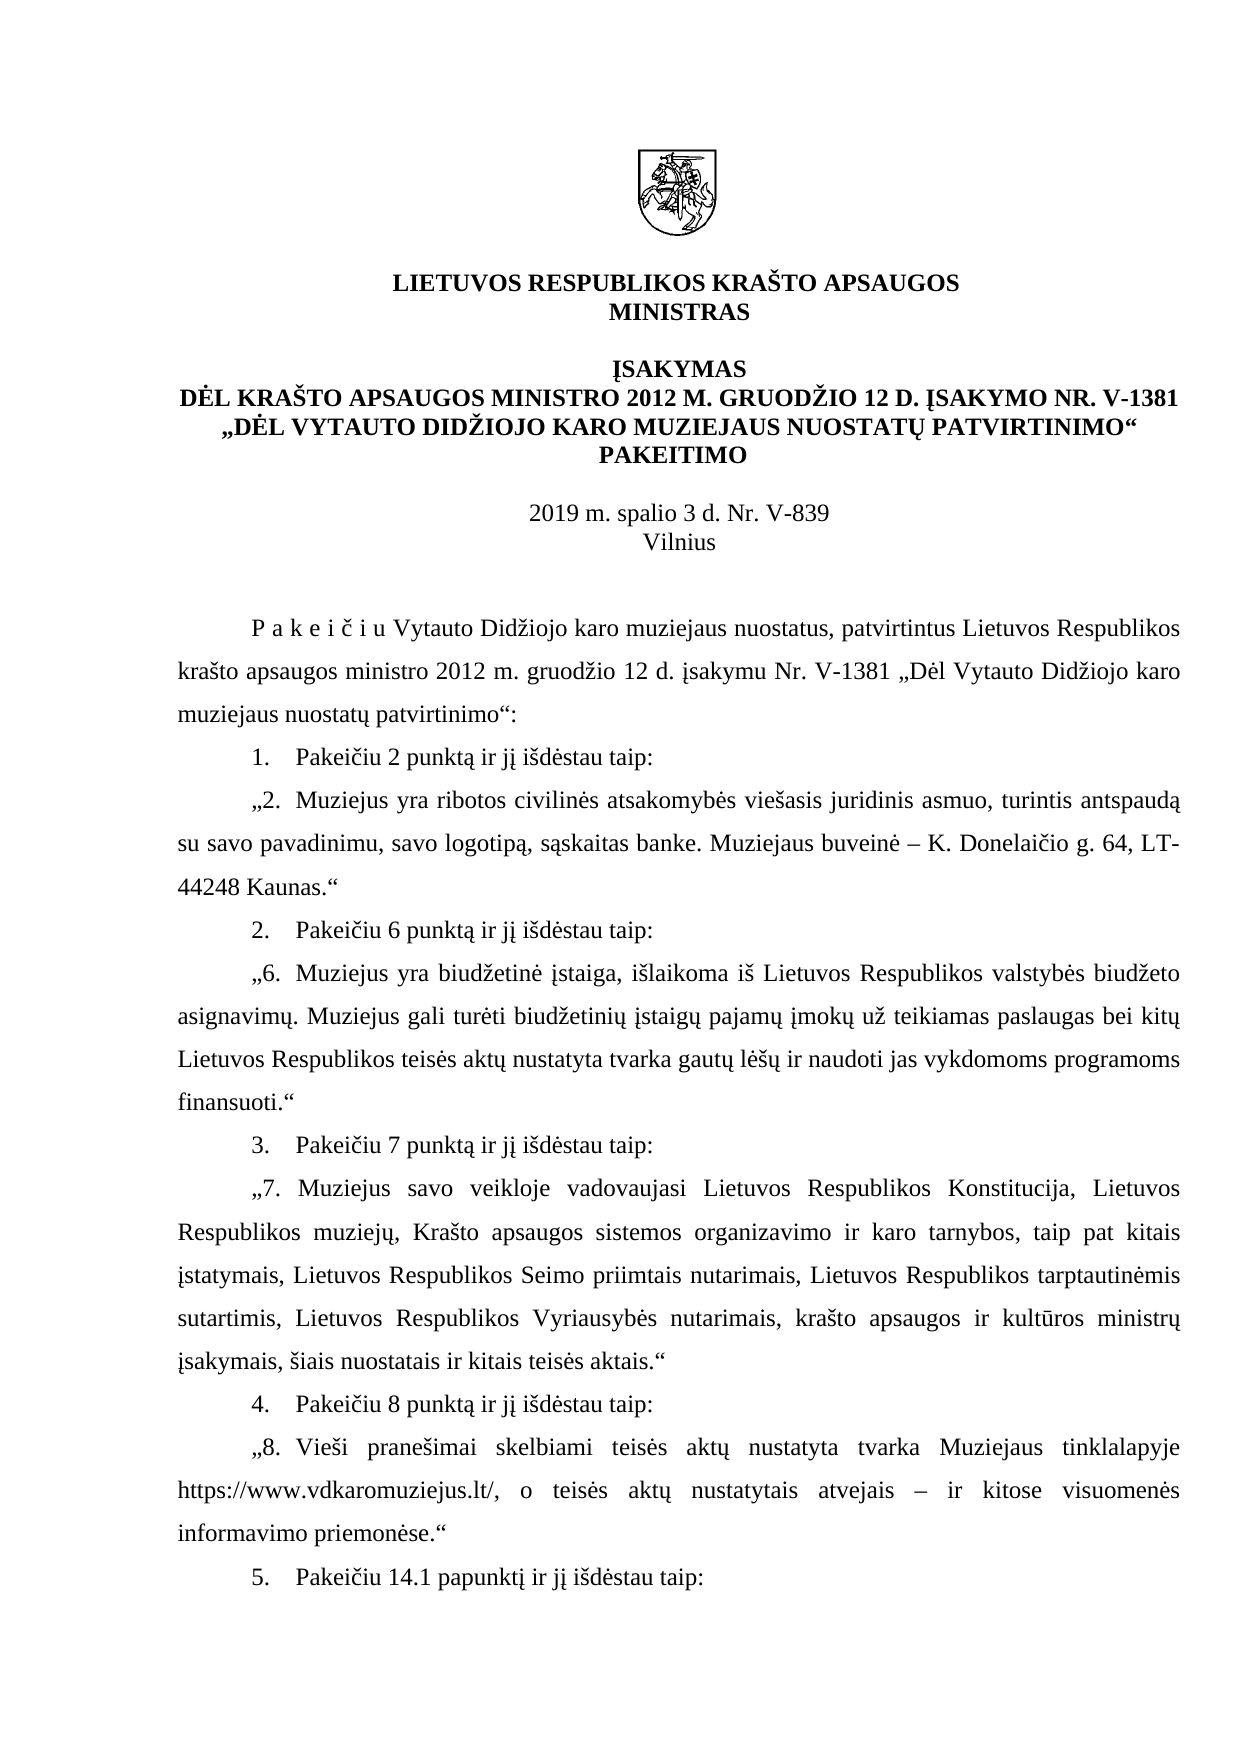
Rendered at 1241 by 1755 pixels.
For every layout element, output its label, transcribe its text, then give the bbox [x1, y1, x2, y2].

text 4. Pakeičiu 8 punktą ir jį išdėstau taip: [177, 1389, 1181, 1418]
text „2. Muziejus yra ribotos civilinės atsakomybės viešasis juridinis asmuo, turintis antspaudą su savo pavadinimu, savo logotipą, sąskaitas banke. Muziejaus buveinė – K. Donelaičio g. 64, LT-44248 Kaunas.“ [177, 785, 1181, 900]
text LIETUVOS RESPUBLIKOS KRAŠTO APSAUGOS [177, 268, 1181, 297]
text 2. Pakeičiu 6 punktą ir jį išdėstau taip: [177, 915, 1181, 943]
text 2019 m. spalio 3 d. Nr. V-839 [177, 498, 1181, 527]
text P a k e i č i u Vytauto Didžiojo karo muziejaus nuostatus, patvirtintus Lietuvos Respublikos krašto apsaugos ministro 2012 m. gruodžio 12 d. įsakymu Nr. V-1381 „Dėl Vytauto Didžiojo karo muziejaus nuostatų patvirtinimo“: [177, 613, 1181, 728]
text „7. Muziejus savo veikloje vadovaujasi Lietuvos Respublikos Konstitucija, Lietuvos Respublikos muziejų, Krašto apsaugos sistemos organizavimo ir karo tarnybos, taip pat kitais įstatymais, Lietuvos Respublikos Seimo priimtais nutarimais, Lietuvos Respublikos tarptautinėmis sutartimis, Lietuvos Respublikos Vyriausybės nutarimais, krašto apsaugos ir kultūros ministrų įsakymais, šiais nuostatais ir kitais teisės aktais.“ [177, 1173, 1181, 1375]
text Vilnius [177, 527, 1181, 555]
text „6. Muziejus yra biudžetinė įstaiga, išlaikoma iš Lietuvos Respublikos valstybės biudžeto asignavimų. Muziejus gali turėti biudžetinių įstaigų pajamų įmokų už teikiamas paslaugas bei kitų Lietuvos Respublikos teisės aktų nustatyta tvarka gautų lėšų ir naudoti jas vykdomoms programoms finansuoti.“ [177, 958, 1181, 1116]
text „8. Vieši pranešimai skelbiami teisės aktų nustatyta tvarka Muziejaus tinklalapyje https://www.vdkaromuziejus.lt/, o teisės aktų nustatytais atvejais – ir kitose visuomenės informavimo priemonėse.“ [177, 1432, 1181, 1547]
text MINISTRAS [177, 297, 1181, 325]
text DĖL KRAŠTO APSAUGOS MINISTRO 2012 M. GRUODŽIO 12 D. ĮSAKYMO NR. V-1381 „DĖL VYTAUTO DIDŽIOJO KARO MUZIEJAUS NUOSTATŲ PATVIRTINIMO“ PAKEITIMO [177, 383, 1181, 469]
text 5. Pakeičiu 14.1 papunktį ir jį išdėstau taip: [177, 1562, 1181, 1590]
text 3. Pakeičiu 7 punktą ir jį išdėstau taip: [177, 1130, 1181, 1159]
text 1. Pakeičiu 2 punktą ir jį išdėstau taip: [177, 742, 1181, 771]
text ĮSAKYMAS [177, 354, 1181, 383]
